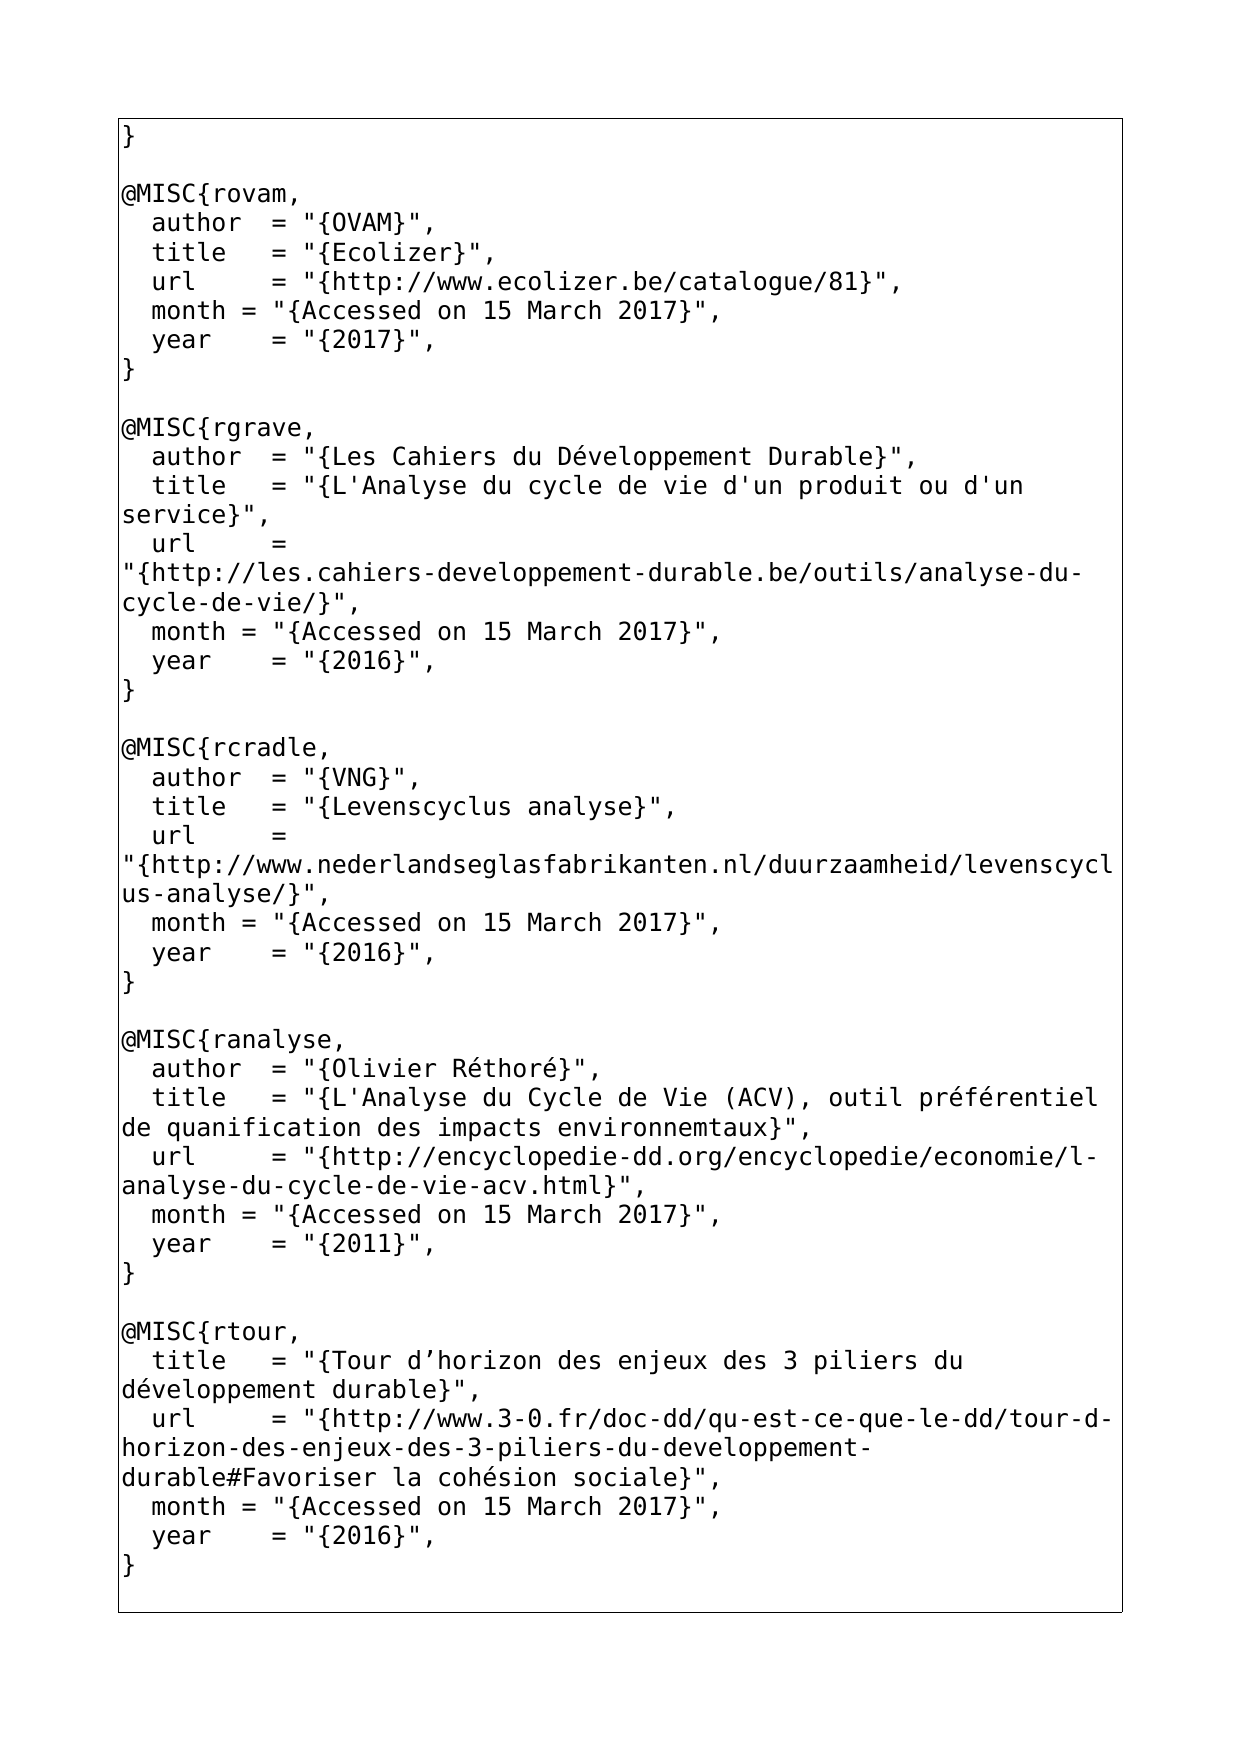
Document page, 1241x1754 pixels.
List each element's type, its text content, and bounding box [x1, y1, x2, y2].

table_header } @MISC{rovam, author = "{OVAM}", title = "{Ecolizer}", url = "{http://www.ecolizer.be/catalogue/81}", month = "{Accessed on 15 March 2017}", year = "{2017}", } @MISC{rgrave, author = "{Les Cahiers du Développement Durable}", title = "{L'Analyse du cycle de vie d'un produit ou d'un service}", url = "{http://les.cahiers-developpement-durable.be/outils/analyse-du-cycle-de-vie/}", month = "{Accessed on 15 March 2017}", year = "{2016}", } @MISC{rcradle, author = "{VNG}", title = "{Levenscyclus analyse}", url = "{http://www.nederlandseglasfabrikanten.nl/duurzaamheid/levenscyclus-analyse/}", month = "{Accessed on 15 March 2017}", year = "{2016}", } @MISC{ranalyse, author = "{Olivier Réthoré}", title = "{L'Analyse du Cycle de Vie (ACV), outil préférentiel de quanification des impacts environnemtaux}", url = "{http://encyclopedie-dd.org/encyclopedie/economie/l-analyse-du-cycle-de-vie-acv.html}", month = "{Accessed on 15 March 2017}", year = "{2011}", } @MISC{rtour, title = "{Tour d’horizon des enjeux des 3 piliers du développement durable}", url = "{http://www.3-0.fr/doc-dd/qu-est-ce-que-le-dd/tour-d-horizon-des-enjeux-des-3-piliers-du-developpement-durable#Favoriser la cohésion sociale}", month = "{Accessed on 15 March 2017}", year = "{2016}", } [119, 119, 1122, 1612]
